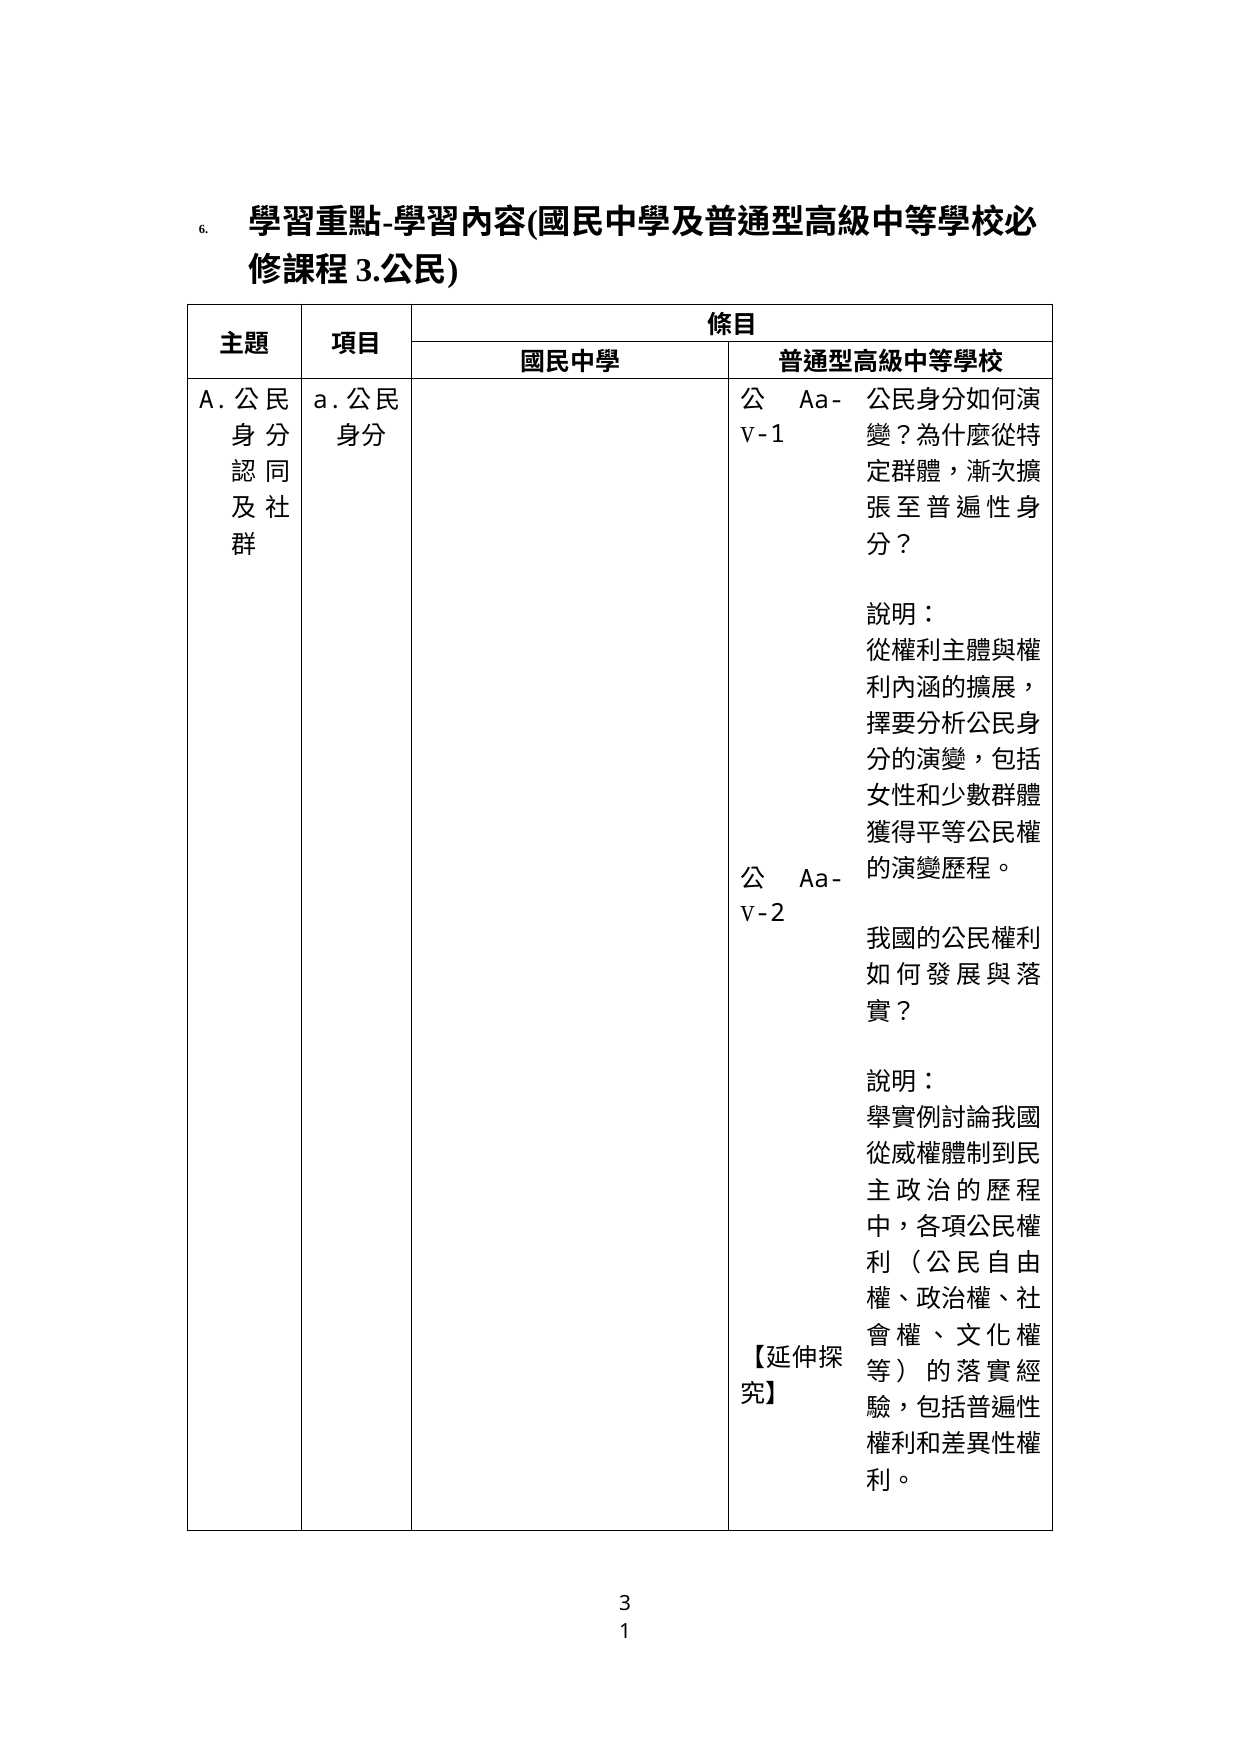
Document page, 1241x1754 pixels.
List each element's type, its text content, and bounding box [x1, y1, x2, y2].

table_cell [538, 379, 728, 1530]
table_cell 條目 [412, 305, 1052, 341]
table_cell 普通型高級中等學校 [729, 342, 1052, 378]
table_header 學習重點-學習內容(國民中學及普通型高級中等學校必修課程3.公民) [188, 182, 1053, 303]
table_cell 公民身分如何演變？為什麼從特定群體，漸次擴張至普遍性身分？ 說明： 從權利主體與權利內涵的擴展，擇要分析公民身分的演變，包括女性和少數群體獲得平等公民權的演變歷程。 我國的公民權利如何發展與落實？ 說明： 舉實例討論我國從威權體制到民主政治的歷程中，各項公民權利（公民自由權、政治權、社會權、文化權等）的落實經驗，包括普遍性權利和差異性權利。 [855, 379, 1052, 1530]
table_cell 公Aa-Ⅴ-1 公Aa-Ⅴ-2 【延伸探究】 [729, 379, 855, 1530]
table_cell A.公民身分認同及社群 [188, 379, 301, 1530]
table_cell 項目 [302, 305, 411, 378]
table_cell 國民中學 [412, 342, 728, 378]
table_cell [412, 379, 538, 1530]
table_cell 主題 [188, 305, 301, 378]
table_cell a.公民身分 [302, 379, 411, 1530]
